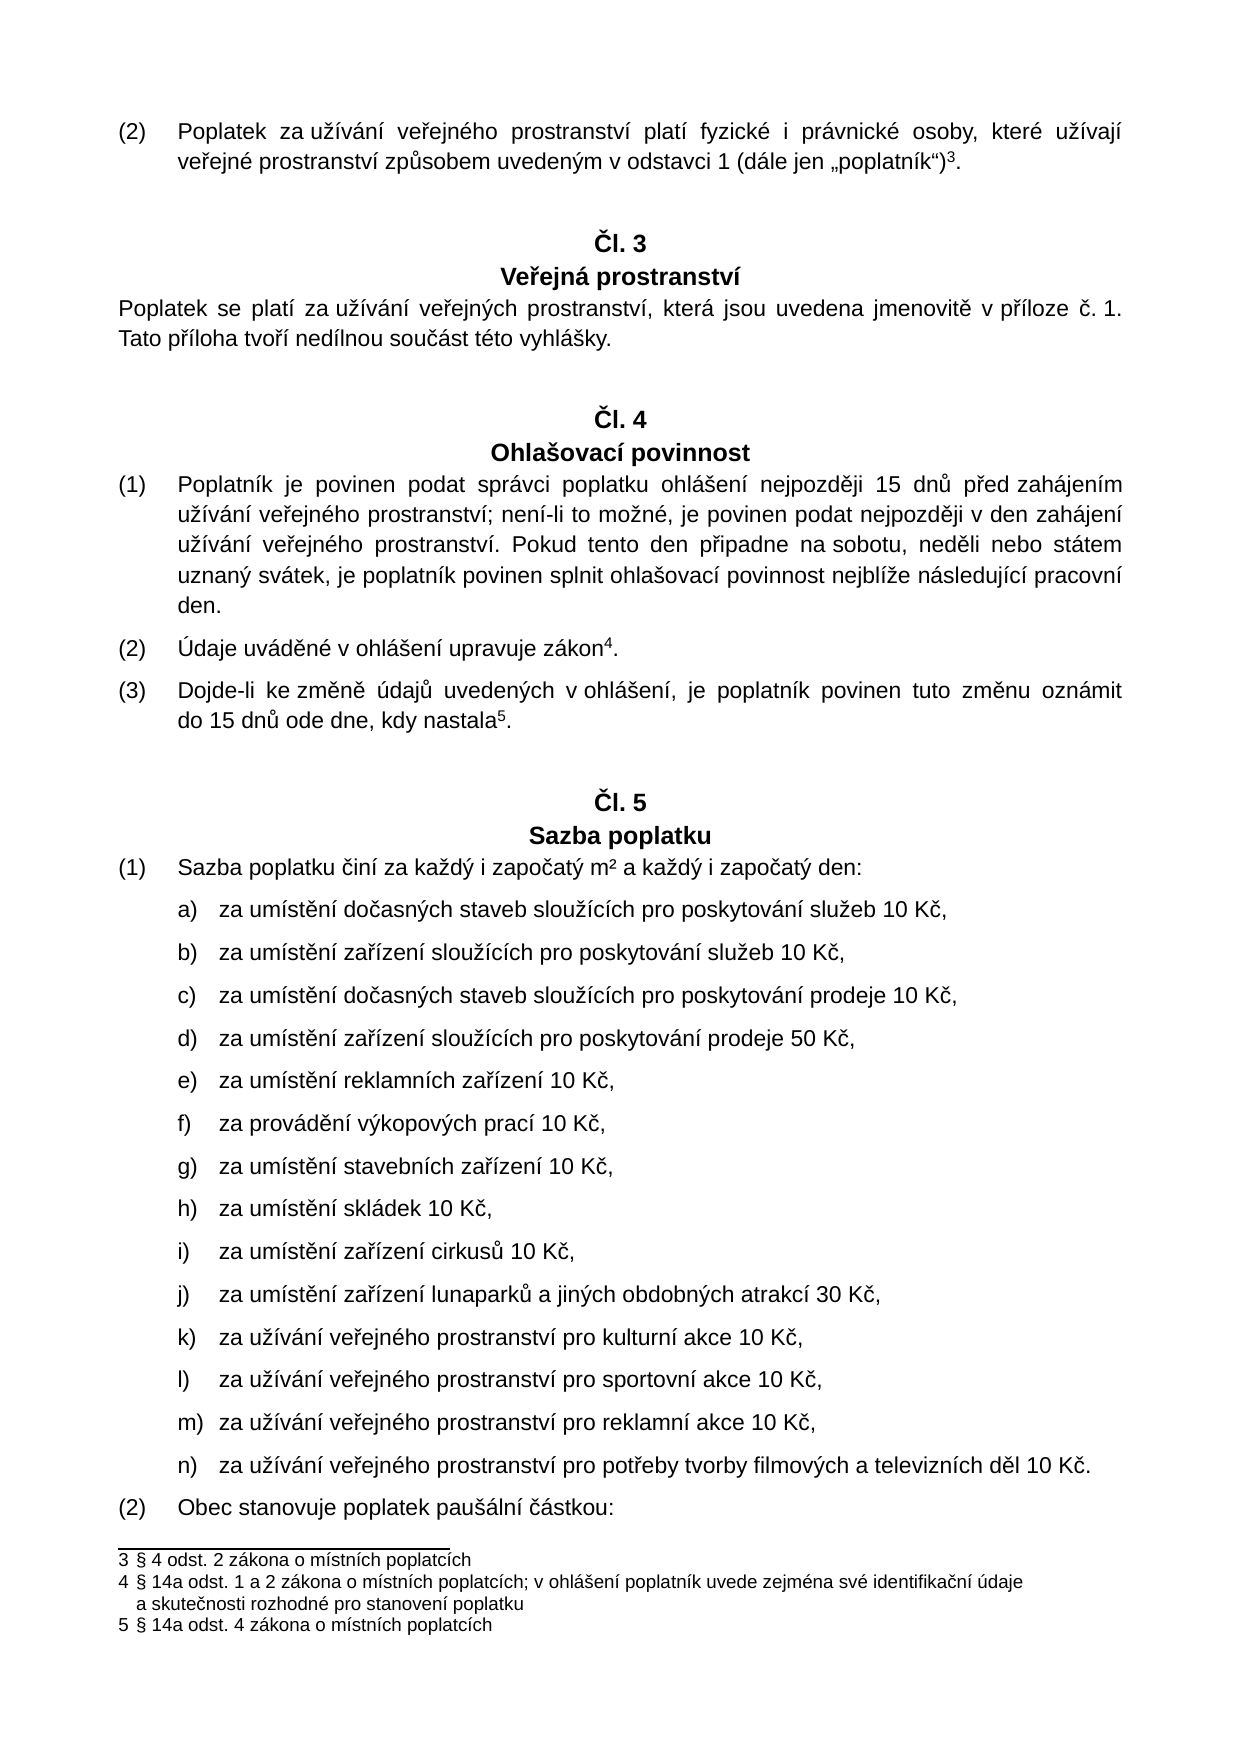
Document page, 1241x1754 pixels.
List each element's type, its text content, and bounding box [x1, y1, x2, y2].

list § 14a odst. 4 zákona o místních poplatcích [118, 1614, 1122, 1635]
list za umístění zařízení cirkusů 10 Kč, [177, 1238, 1122, 1264]
list za provádění výkopových prací 10 Kč, [177, 1110, 1122, 1136]
list za umístění dočasných staveb sloužících pro poskytování prodeje 10 Kč, [177, 982, 1122, 1008]
list Obec stanovuje poplatek paušální částkou: [118, 1494, 1122, 1521]
list za užívání veřejného prostranství pro potřeby tvorby filmových a televizních děl 10 Kč. [177, 1452, 1122, 1478]
list za umístění zařízení sloužících pro poskytování služeb 10 Kč, [177, 939, 1122, 966]
subtitle Čl. 3 Veřejná prostranství [118, 228, 1122, 290]
list za umístění stavebních zařízení 10 Kč, [177, 1153, 1122, 1179]
list Údaje uváděné v ohlášení upravuje zákon. [118, 634, 1122, 661]
list za umístění dočasných staveb sloužících pro poskytování služeb 10 Kč, [177, 896, 1122, 923]
list za umístění skládek 10 Kč, [177, 1195, 1122, 1222]
subtitle Čl. 4 Ohlašovací povinnost [118, 405, 1122, 467]
list § 14a odst. 1 a 2 zákona o místních poplatcích; v ohlášení poplatník uvede zejména své identifikační údaje a skutečnosti rozhodné pro stanovení poplatku [118, 1571, 1122, 1614]
list za užívání veřejného prostranství pro reklamní akce 10 Kč, [177, 1409, 1122, 1435]
list Poplatník je povinen podat správci poplatku ohlášení nejpozději 15 dnů před zahájením užívání veřejného prostranství; není-li to možné, je povinen podat nejpozději v den zahájení užívání veřejného prostranství. Pokud tento den připadne na sobotu, neděli nebo státem uznaný svátek, je poplatník povinen splnit ohlašovací povinnost nejblíže následující pracovní den. [118, 471, 1122, 618]
list Sazba poplatku činí za každý i započatý m² a každý i započatý den: [118, 854, 1122, 880]
list § 4 odst. 2 zákona o místních poplatcích [118, 1549, 1122, 1571]
list za umístění zařízení lunaparků a jiných obdobných atrakcí 30 Kč, [177, 1281, 1122, 1307]
list za užívání veřejného prostranství pro sportovní akce 10 Kč, [177, 1366, 1122, 1393]
list za umístění reklamních zařízení 10 Kč, [177, 1067, 1122, 1094]
list Poplatek za užívání veřejného prostranství platí fyzické i právnické osoby, které užívají veřejné prostranství způsobem uvedeným v odstavci 1 (dále jen „poplatník“). [118, 118, 1122, 175]
list Dojde-li ke změně údajů uvedených v ohlášení, je poplatník povinen tuto změnu oznámit do 15 dnů ode dne, kdy nastala. [118, 677, 1122, 734]
subtitle Čl. 5 Sazba poplatku [118, 788, 1122, 849]
text Poplatek se platí za užívání veřejných prostranství, která jsou uvedena jmenovitě v příloze č. 1. Tato příloha tvoří nedílnou součást této vyhlášky. [118, 294, 1122, 351]
list za umístění zařízení sloužících pro poskytování prodeje 50 Kč, [177, 1024, 1122, 1051]
list za užívání veřejného prostranství pro kulturní akce 10 Kč, [177, 1323, 1122, 1350]
